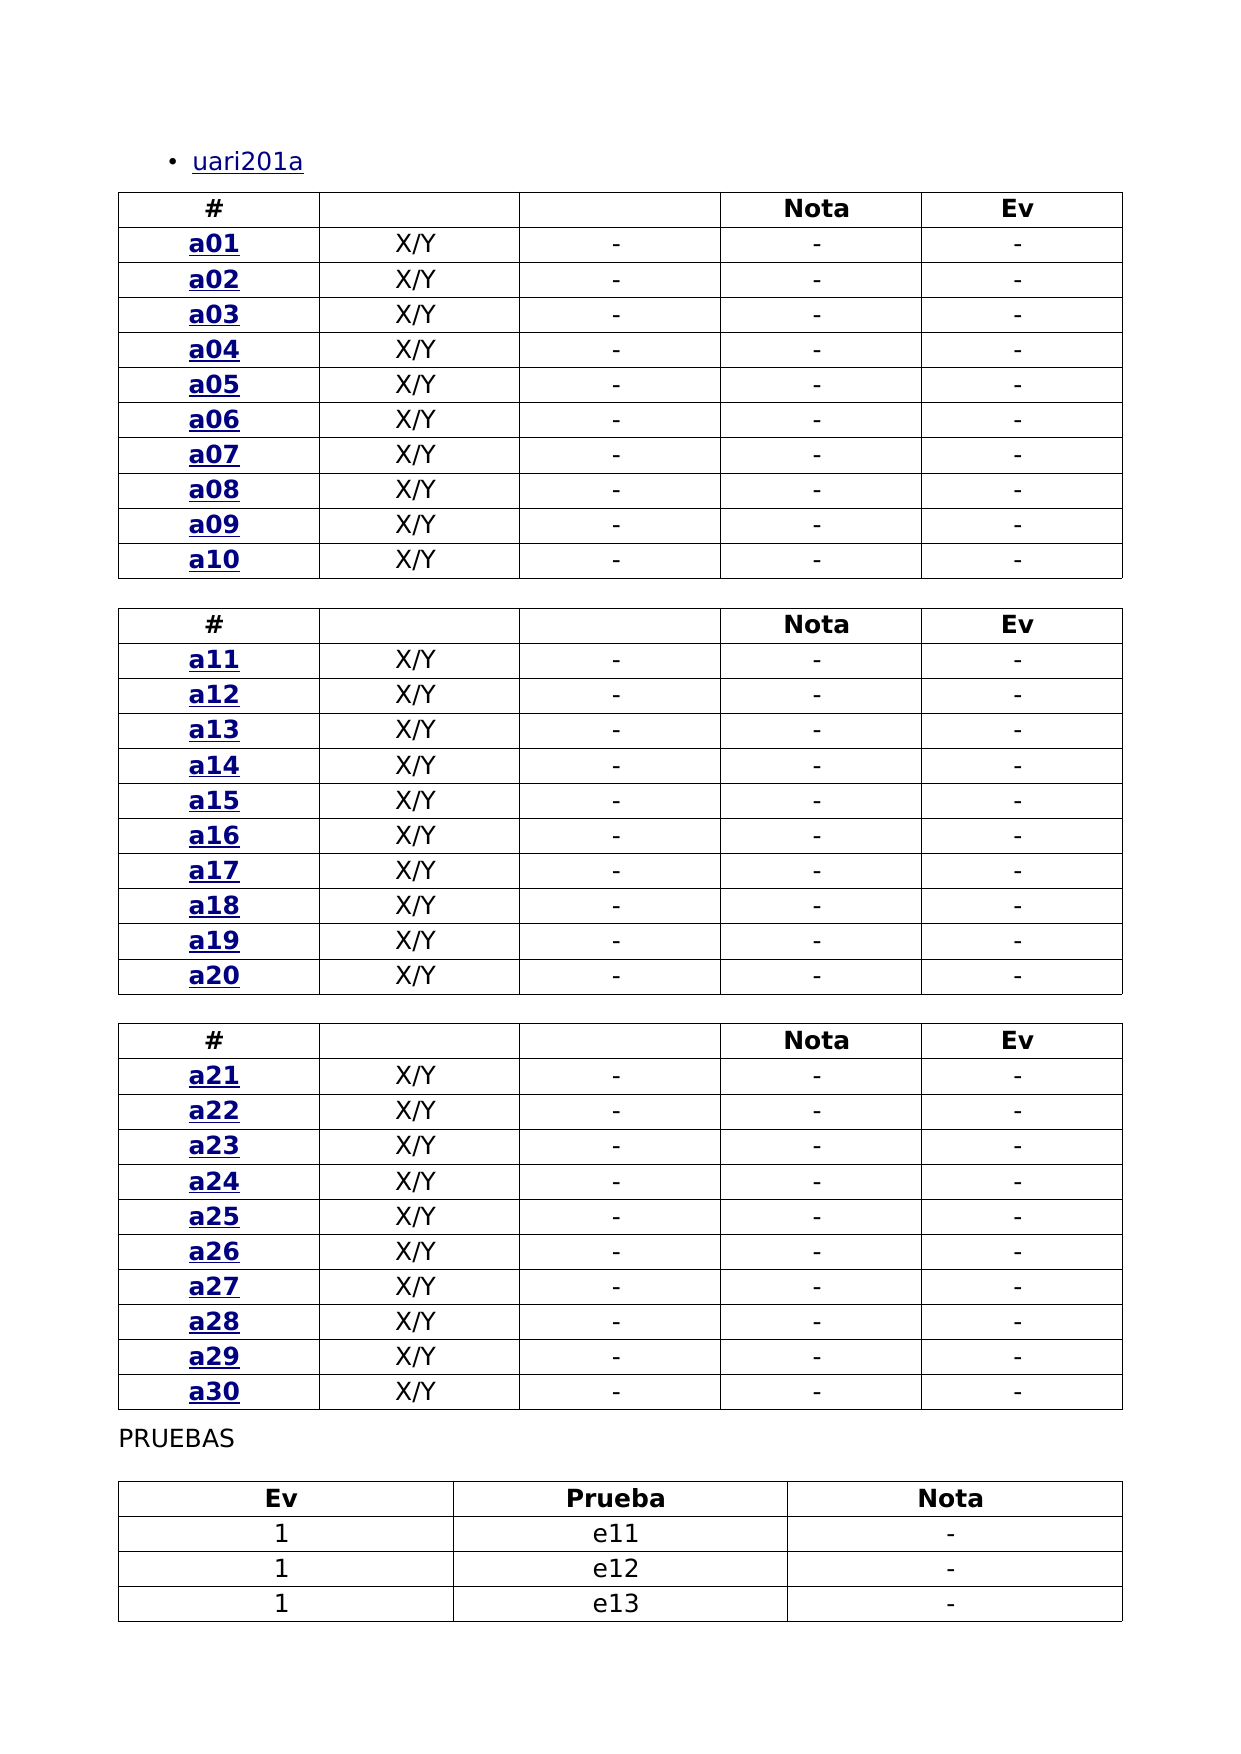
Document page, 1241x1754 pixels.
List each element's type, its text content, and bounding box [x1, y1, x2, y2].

table_cell X/Y [320, 544, 519, 578]
table_cell - [922, 1200, 1122, 1234]
table_cell a30 [119, 1375, 319, 1409]
table_cell X/Y [320, 644, 519, 678]
table_cell X/Y [320, 819, 519, 853]
table_cell e12 [454, 1552, 787, 1586]
table_cell - [520, 1270, 720, 1304]
table_cell - [520, 1235, 720, 1269]
table_cell - [520, 854, 720, 888]
list uari201a [177, 148, 1122, 177]
table_cell X/Y [320, 1375, 519, 1409]
table_cell - [922, 644, 1122, 678]
table_cell - [922, 854, 1122, 888]
table_cell - [721, 474, 921, 507]
table_cell - [520, 714, 720, 748]
table_cell - [520, 368, 720, 402]
table_cell X/Y [320, 1270, 519, 1304]
table_cell X/Y [320, 263, 519, 297]
table_cell - [520, 889, 720, 923]
table_cell - [721, 644, 921, 678]
text PRUEBAS [118, 1424, 1122, 1453]
table_cell - [520, 333, 720, 367]
table_cell a20 [119, 960, 319, 993]
table_cell X/Y [320, 889, 519, 923]
table_cell - [922, 889, 1122, 923]
table_cell - [922, 333, 1122, 367]
table_cell a13 [119, 714, 319, 748]
table_cell X/Y [320, 1095, 519, 1128]
table_cell - [922, 368, 1122, 402]
table_cell - [520, 403, 720, 437]
table_header Nota [721, 1024, 921, 1058]
table_header Ev [922, 609, 1122, 642]
table_cell e13 [454, 1587, 787, 1621]
table_cell - [922, 263, 1122, 297]
table_cell a09 [119, 509, 319, 543]
table_header # [119, 1024, 319, 1058]
table_header Ev [922, 1024, 1122, 1058]
table_cell a14 [119, 749, 319, 783]
table_cell - [721, 333, 921, 367]
table_cell - [520, 1095, 720, 1128]
table_header Nota [721, 609, 921, 642]
table_cell - [520, 1200, 720, 1234]
table_cell - [520, 924, 720, 958]
table_cell - [721, 403, 921, 437]
table_cell 1 [119, 1517, 453, 1551]
table_cell - [721, 924, 921, 958]
table_cell - [922, 474, 1122, 507]
table_cell X/Y [320, 784, 519, 818]
table_cell a04 [119, 333, 319, 367]
table_cell X/Y [320, 1235, 519, 1269]
table_cell - [922, 819, 1122, 853]
table_cell X/Y [320, 438, 519, 472]
table_header # [119, 193, 319, 227]
table_cell - [721, 1235, 921, 1269]
table_cell - [788, 1552, 1122, 1586]
table_cell - [922, 749, 1122, 783]
table_cell - [788, 1517, 1122, 1551]
table_cell X/Y [320, 368, 519, 402]
table_cell a06 [119, 403, 319, 437]
table_cell - [922, 544, 1122, 578]
table_cell X/Y [320, 1165, 519, 1199]
table_cell - [721, 1095, 921, 1128]
table_cell - [520, 1130, 720, 1164]
table_cell a05 [119, 368, 319, 402]
table_cell - [721, 714, 921, 748]
table_cell a25 [119, 1200, 319, 1234]
table_cell X/Y [320, 960, 519, 993]
table_cell a10 [119, 544, 319, 578]
table_header [320, 193, 519, 227]
table_cell - [922, 1270, 1122, 1304]
table_cell X/Y [320, 714, 519, 748]
table_cell a17 [119, 854, 319, 888]
table_cell - [721, 1375, 921, 1409]
table_cell X/Y [320, 333, 519, 367]
table_cell - [922, 679, 1122, 713]
table_header # [119, 609, 319, 642]
table_cell - [520, 679, 720, 713]
table_cell X/Y [320, 298, 519, 332]
table_cell - [721, 509, 921, 543]
table_cell - [721, 854, 921, 888]
table_cell - [922, 1375, 1122, 1409]
table_header Ev [922, 193, 1122, 227]
table_cell e11 [454, 1517, 787, 1551]
table_cell - [520, 298, 720, 332]
table_cell - [520, 228, 720, 262]
table_cell a16 [119, 819, 319, 853]
table_cell a28 [119, 1305, 319, 1339]
table_cell a02 [119, 263, 319, 297]
table_cell - [721, 784, 921, 818]
table_cell - [922, 438, 1122, 472]
table_cell a01 [119, 228, 319, 262]
table_header [320, 609, 519, 642]
table_cell a18 [119, 889, 319, 923]
table_header Prueba [454, 1482, 787, 1516]
table_cell - [520, 509, 720, 543]
table_cell X/Y [320, 1340, 519, 1374]
table_cell - [721, 1130, 921, 1164]
table_cell - [721, 1305, 921, 1339]
table_cell - [721, 228, 921, 262]
table_cell - [721, 960, 921, 993]
table_cell - [520, 438, 720, 472]
table_cell - [721, 368, 921, 402]
table_cell - [922, 1059, 1122, 1093]
table_cell - [721, 749, 921, 783]
table_cell a24 [119, 1165, 319, 1199]
table_cell - [520, 1165, 720, 1199]
table_cell X/Y [320, 1059, 519, 1093]
table_cell - [721, 1200, 921, 1234]
table_cell a21 [119, 1059, 319, 1093]
table_header Nota [788, 1482, 1122, 1516]
table_cell a07 [119, 438, 319, 472]
table_cell - [721, 544, 921, 578]
table_cell a03 [119, 298, 319, 332]
table_cell - [721, 679, 921, 713]
table_cell - [922, 1235, 1122, 1269]
table_cell - [922, 1130, 1122, 1164]
table_cell X/Y [320, 749, 519, 783]
table_cell a29 [119, 1340, 319, 1374]
table_cell - [520, 960, 720, 993]
table_cell X/Y [320, 403, 519, 437]
table_cell - [520, 1305, 720, 1339]
table_header [520, 609, 720, 642]
table_cell - [520, 644, 720, 678]
table_cell - [788, 1587, 1122, 1621]
table_header [520, 193, 720, 227]
table_cell - [922, 509, 1122, 543]
table_cell a27 [119, 1270, 319, 1304]
table_cell a26 [119, 1235, 319, 1269]
table_cell - [520, 544, 720, 578]
table_header Nota [721, 193, 921, 227]
table_cell - [520, 1375, 720, 1409]
table_cell - [721, 1059, 921, 1093]
table_cell - [922, 1305, 1122, 1339]
table_cell - [721, 263, 921, 297]
table_cell - [721, 1165, 921, 1199]
table_header [520, 1024, 720, 1058]
table_cell a19 [119, 924, 319, 958]
table_cell X/Y [320, 1130, 519, 1164]
table_cell - [922, 228, 1122, 262]
table_cell - [520, 263, 720, 297]
table_cell X/Y [320, 924, 519, 958]
table_cell X/Y [320, 1200, 519, 1234]
table_cell X/Y [320, 509, 519, 543]
table_cell X/Y [320, 228, 519, 262]
table_cell - [922, 924, 1122, 958]
table_header [320, 1024, 519, 1058]
table_cell - [922, 1340, 1122, 1374]
table_cell - [520, 819, 720, 853]
table_header Ev [119, 1482, 453, 1516]
table_cell - [922, 298, 1122, 332]
table_cell a15 [119, 784, 319, 818]
table_cell 1 [119, 1587, 453, 1621]
table_cell - [721, 1340, 921, 1374]
table_cell X/Y [320, 474, 519, 507]
table_cell - [922, 403, 1122, 437]
table_cell - [721, 889, 921, 923]
table_cell - [520, 784, 720, 818]
table_cell - [520, 474, 720, 507]
table_cell a12 [119, 679, 319, 713]
table_cell X/Y [320, 679, 519, 713]
table_cell - [520, 1340, 720, 1374]
table_cell a08 [119, 474, 319, 507]
table_cell - [922, 714, 1122, 748]
table_cell - [520, 1059, 720, 1093]
table_cell - [922, 1095, 1122, 1128]
table_cell - [922, 784, 1122, 818]
table_cell a23 [119, 1130, 319, 1164]
table_cell - [721, 819, 921, 853]
table_cell a22 [119, 1095, 319, 1128]
table_cell a11 [119, 644, 319, 678]
table_cell - [922, 960, 1122, 993]
table_cell - [721, 1270, 921, 1304]
table_cell - [721, 438, 921, 472]
table_cell X/Y [320, 854, 519, 888]
table_cell X/Y [320, 1305, 519, 1339]
table_cell - [922, 1165, 1122, 1199]
table_cell 1 [119, 1552, 453, 1586]
table_cell - [520, 749, 720, 783]
table_cell - [721, 298, 921, 332]
